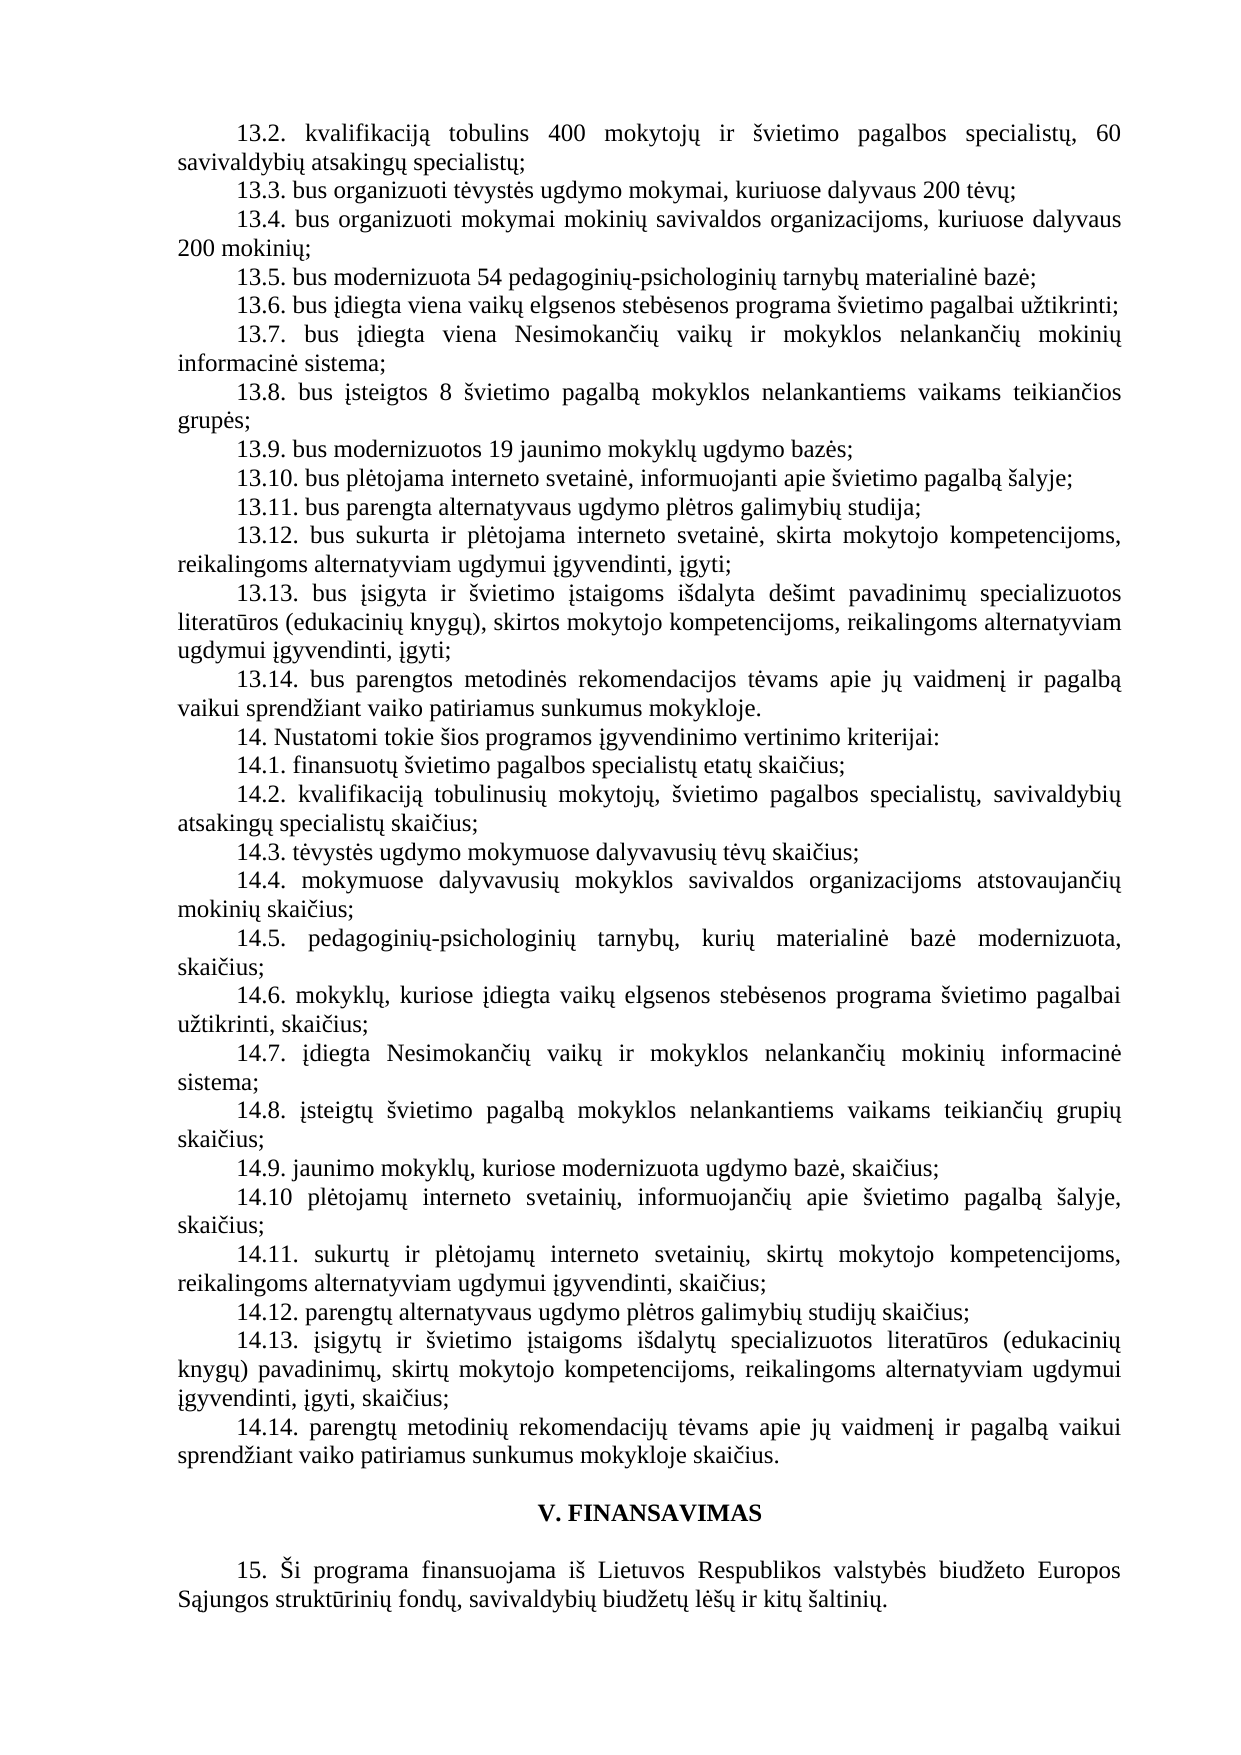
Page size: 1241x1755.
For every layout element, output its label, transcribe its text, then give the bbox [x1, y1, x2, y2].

text 14.13. įsigytų ir švietimo įstaigoms išdalytų specializuotos literatūros (edukacinių knygų) pavadinimų, skirtų mokytojo kompetencijoms, reikalingoms alternatyviam ugdymui įgyvendinti, įgyti, skaičius; [177, 1326, 1122, 1412]
text 13.9. bus modernizuotos 19 jaunimo mokyklų ugdymo bazės; [177, 434, 1122, 463]
text 13.14. bus parengtos metodinės rekomendacijos tėvams apie jų vaidmenį ir pagalbą vaikui sprendžiant vaiko patiriamus sunkumus mokykloje. [177, 664, 1122, 722]
text 14. Nustatomi tokie šios programos įgyvendinimo vertinimo kriterijai: [177, 722, 1122, 751]
text V. FINANSAVIMAS [177, 1498, 1122, 1527]
text 14.3. tėvystės ugdymo mokymuose dalyvavusių tėvų skaičius; [177, 837, 1122, 866]
text 13.2. kvalifikaciją tobulins 400 mokytojų ir švietimo pagalbos specialistų, 60 savivaldybių atsakingų specialistų; [177, 118, 1122, 176]
text 14.6. mokyklų, kuriose įdiegta vaikų elgsenos stebėsenos programa švietimo pagalbai užtikrinti, skaičius; [177, 981, 1122, 1038]
text 14.14. parengtų metodinių rekomendacijų tėvams apie jų vaidmenį ir pagalbą vaikui sprendžiant vaiko patiriamus sunkumus mokykloje skaičius. [177, 1412, 1122, 1469]
text 13.6. bus įdiegta viena vaikų elgsenos stebėsenos programa švietimo pagalbai užtikrinti; [177, 291, 1122, 319]
text 15. Ši programa finansuojama iš Lietuvos Respublikos valstybės biudžeto Europos Sąjungos struktūrinių fondų, savivaldybių biudžetų lėšų ir kitų šaltinių. [177, 1556, 1122, 1613]
text 14.4. mokymuose dalyvavusių mokyklos savivaldos organizacijoms atstovaujančių mokinių skaičius; [177, 866, 1122, 923]
text 14.8. įsteigtų švietimo pagalbą mokyklos nelankantiems vaikams teikiančių grupių skaičius; [177, 1096, 1122, 1153]
text 14.5. pedagoginių-psichologinių tarnybų, kurių materialinė bazė modernizuota, skaičius; [177, 923, 1122, 981]
text 13.8. bus įsteigtos 8 švietimo pagalbą mokyklos nelankantiems vaikams teikiančios grupės; [177, 377, 1122, 434]
text 14.7. įdiegta Nesimokančių vaikų ir mokyklos nelankančių mokinių informacinė sistema; [177, 1038, 1122, 1096]
text 13.12. bus sukurta ir plėtojama interneto svetainė, skirta mokytojo kompetencijoms, reikalingoms alternatyviam ugdymui įgyvendinti, įgyti; [177, 521, 1122, 578]
text 14.12. parengtų alternatyvaus ugdymo plėtros galimybių studijų skaičius; [177, 1297, 1122, 1326]
text 14.1. finansuotų švietimo pagalbos specialistų etatų skaičius; [177, 751, 1122, 779]
text 13.3. bus organizuoti tėvystės ugdymo mokymai, kuriuose dalyvaus 200 tėvų; [177, 176, 1122, 204]
text 13.5. bus modernizuota 54 pedagoginių-psichologinių tarnybų materialinė bazė; [177, 262, 1122, 291]
text 14.10 plėtojamų interneto svetainių, informuojančių apie švietimo pagalbą šalyje, skaičius; [177, 1182, 1122, 1239]
text 13.4. bus organizuoti mokymai mokinių savivaldos organizacijoms, kuriuose dalyvaus 200 mokinių; [177, 204, 1122, 262]
text 13.10. bus plėtojama interneto svetainė, informuojanti apie švietimo pagalbą šalyje; [177, 463, 1122, 492]
text 14.2. kvalifikaciją tobulinusių mokytojų, švietimo pagalbos specialistų, savivaldybių atsakingų specialistų skaičius; [177, 779, 1122, 837]
text 13.7. bus įdiegta viena Nesimokančių vaikų ir mokyklos nelankančių mokinių informacinė sistema; [177, 319, 1122, 377]
text 14.11. sukurtų ir plėtojamų interneto svetainių, skirtų mokytojo kompetencijoms, reikalingoms alternatyviam ugdymui įgyvendinti, skaičius; [177, 1239, 1122, 1297]
text 13.11. bus parengta alternatyvaus ugdymo plėtros galimybių studija; [177, 492, 1122, 521]
text 13.13. bus įsigyta ir švietimo įstaigoms išdalyta dešimt pavadinimų specializuotos literatūros (edukacinių knygų), skirtos mokytojo kompetencijoms, reikalingoms alternatyviam ugdymui įgyvendinti, įgyti; [177, 578, 1122, 664]
text 14.9. jaunimo mokyklų, kuriose modernizuota ugdymo bazė, skaičius; [177, 1153, 1122, 1182]
